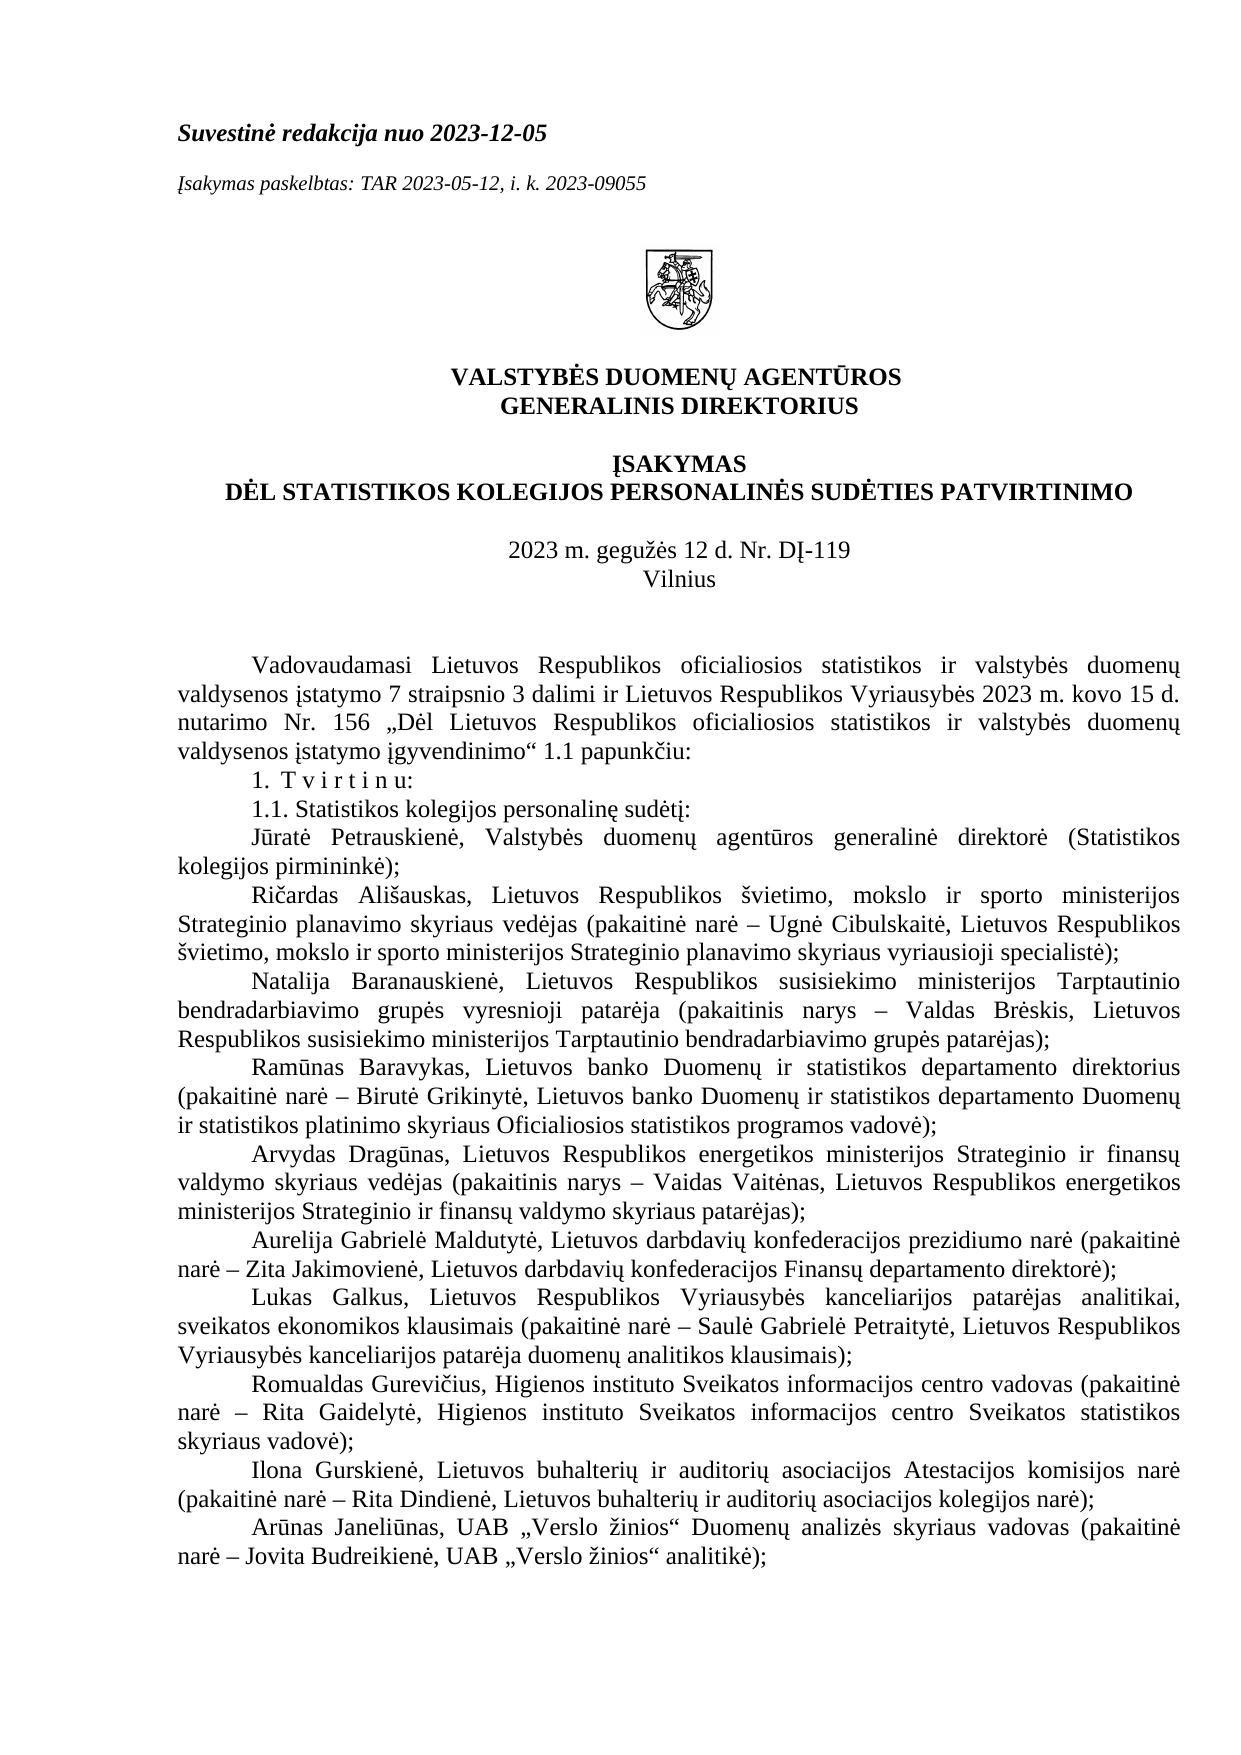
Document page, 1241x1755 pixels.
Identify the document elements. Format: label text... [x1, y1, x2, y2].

text Aurelija Gabrielė Maldutytė, Lietuvos darbdavių konfederacijos prezidiumo narė (pakaitinė narė – Zita Jakimovienė, Lietuvos darbdavių konfederacijos Finansų departamento direktorė); [177, 1225, 1181, 1282]
text Suvestinė redakcija nuo 2023-12-05 [177, 118, 1181, 147]
text Ramūnas Baravykas, Lietuvos banko Duomenų ir statistikos departamento direktorius (pakaitinė narė – Birutė Grikinytė, Lietuvos banko Duomenų ir statistikos departamento Duomenų ir statistikos platinimo skyriaus Oficialiosios statistikos programos vadovė); [177, 1052, 1181, 1139]
text GENERALINIS DIREKTORIUS [177, 391, 1181, 420]
text 2023 m. gegužės 12 d. Nr. DĮ-119 [177, 535, 1181, 564]
subtitle DĖL STATISTIKOS KOLEGIJOS PERSONALINĖS SUDĖTIES PATVIRTINIMO [177, 477, 1181, 506]
text 1.1. Statistikos kolegijos personalinę sudėtį: [177, 794, 1181, 822]
text VALSTYBĖS DUOMENŲ AGENTŪROS [177, 362, 1181, 391]
text Vilnius [177, 564, 1181, 592]
text ĮSAKYMAS [177, 449, 1181, 477]
text Arūnas Janeliūnas, UAB „Verslo žinios“ Duomenų analizės skyriaus vadovas (pakaitinė narė – Jovita Budreikienė, UAB „Verslo žinios“ analitikė); [177, 1512, 1181, 1570]
text Natalija Baranauskienė, Lietuvos Respublikos susisiekimo ministerijos Tarptautinio bendradarbiavimo grupės vyresnioji patarėja (pakaitinis narys – Valdas Brėskis, Lietuvos Respublikos susisiekimo ministerijos Tarptautinio bendradarbiavimo grupės patarėjas); [177, 966, 1181, 1052]
text Jūratė Petrauskienė, Valstybės duomenų agentūros generalinė direktorė (Statistikos kolegijos pirmininkė); [177, 822, 1181, 880]
text Ričardas Ališauskas, Lietuvos Respublikos švietimo, mokslo ir sporto ministerijos Strateginio planavimo skyriaus vedėjas (pakaitinė narė – Ugnė Cibulskaitė, Lietuvos Respublikos švietimo, mokslo ir sporto ministerijos Strateginio planavimo skyriaus vyriausioji specialistė); [177, 880, 1181, 966]
text Vadovaudamasi Lietuvos Respublikos oficialiosios statistikos ir valstybės duomenų valdysenos įstatymo 7 straipsnio 3 dalimi ir Lietuvos Respublikos Vyriausybės 2023 m. kovo 15 d. nutarimo Nr. 156 „Dėl Lietuvos Respublikos oficialiosios statistikos ir valstybės duomenų valdysenos įstatymo įgyvendinimo“ 1.1 papunkčiu: [177, 650, 1181, 765]
text 1. Tvirtinu: [177, 765, 1181, 794]
text Ilona Gurskienė, Lietuvos buhalterių ir auditorių asociacijos Atestacijos komisijos narė (pakaitinė narė – Rita Dindienė, Lietuvos buhalterių ir auditorių asociacijos kolegijos narė); [177, 1455, 1181, 1512]
text Įsakymas paskelbtas: TAR 2023-05-12, i. k. 2023-09055 [177, 171, 1181, 195]
text Arvydas Dragūnas, Lietuvos Respublikos energetikos ministerijos Strateginio ir finansų valdymo skyriaus vedėjas (pakaitinis narys – Vaidas Vaitėnas, Lietuvos Respublikos energetikos ministerijos Strateginio ir finansų valdymo skyriaus patarėjas); [177, 1139, 1181, 1225]
text Romualdas Gurevičius, Higienos instituto Sveikatos informacijos centro vadovas (pakaitinė narė – Rita Gaidelytė, Higienos instituto Sveikatos informacijos centro Sveikatos statistikos skyriaus vadovė); [177, 1369, 1181, 1455]
text Lukas Galkus, Lietuvos Respublikos Vyriausybės kanceliarijos patarėjas analitikai, sveikatos ekonomikos klausimais (pakaitinė narė – Saulė Gabrielė Petraitytė, Lietuvos Respublikos Vyriausybės kanceliarijos patarėja duomenų analitikos klausimais); [177, 1282, 1181, 1369]
